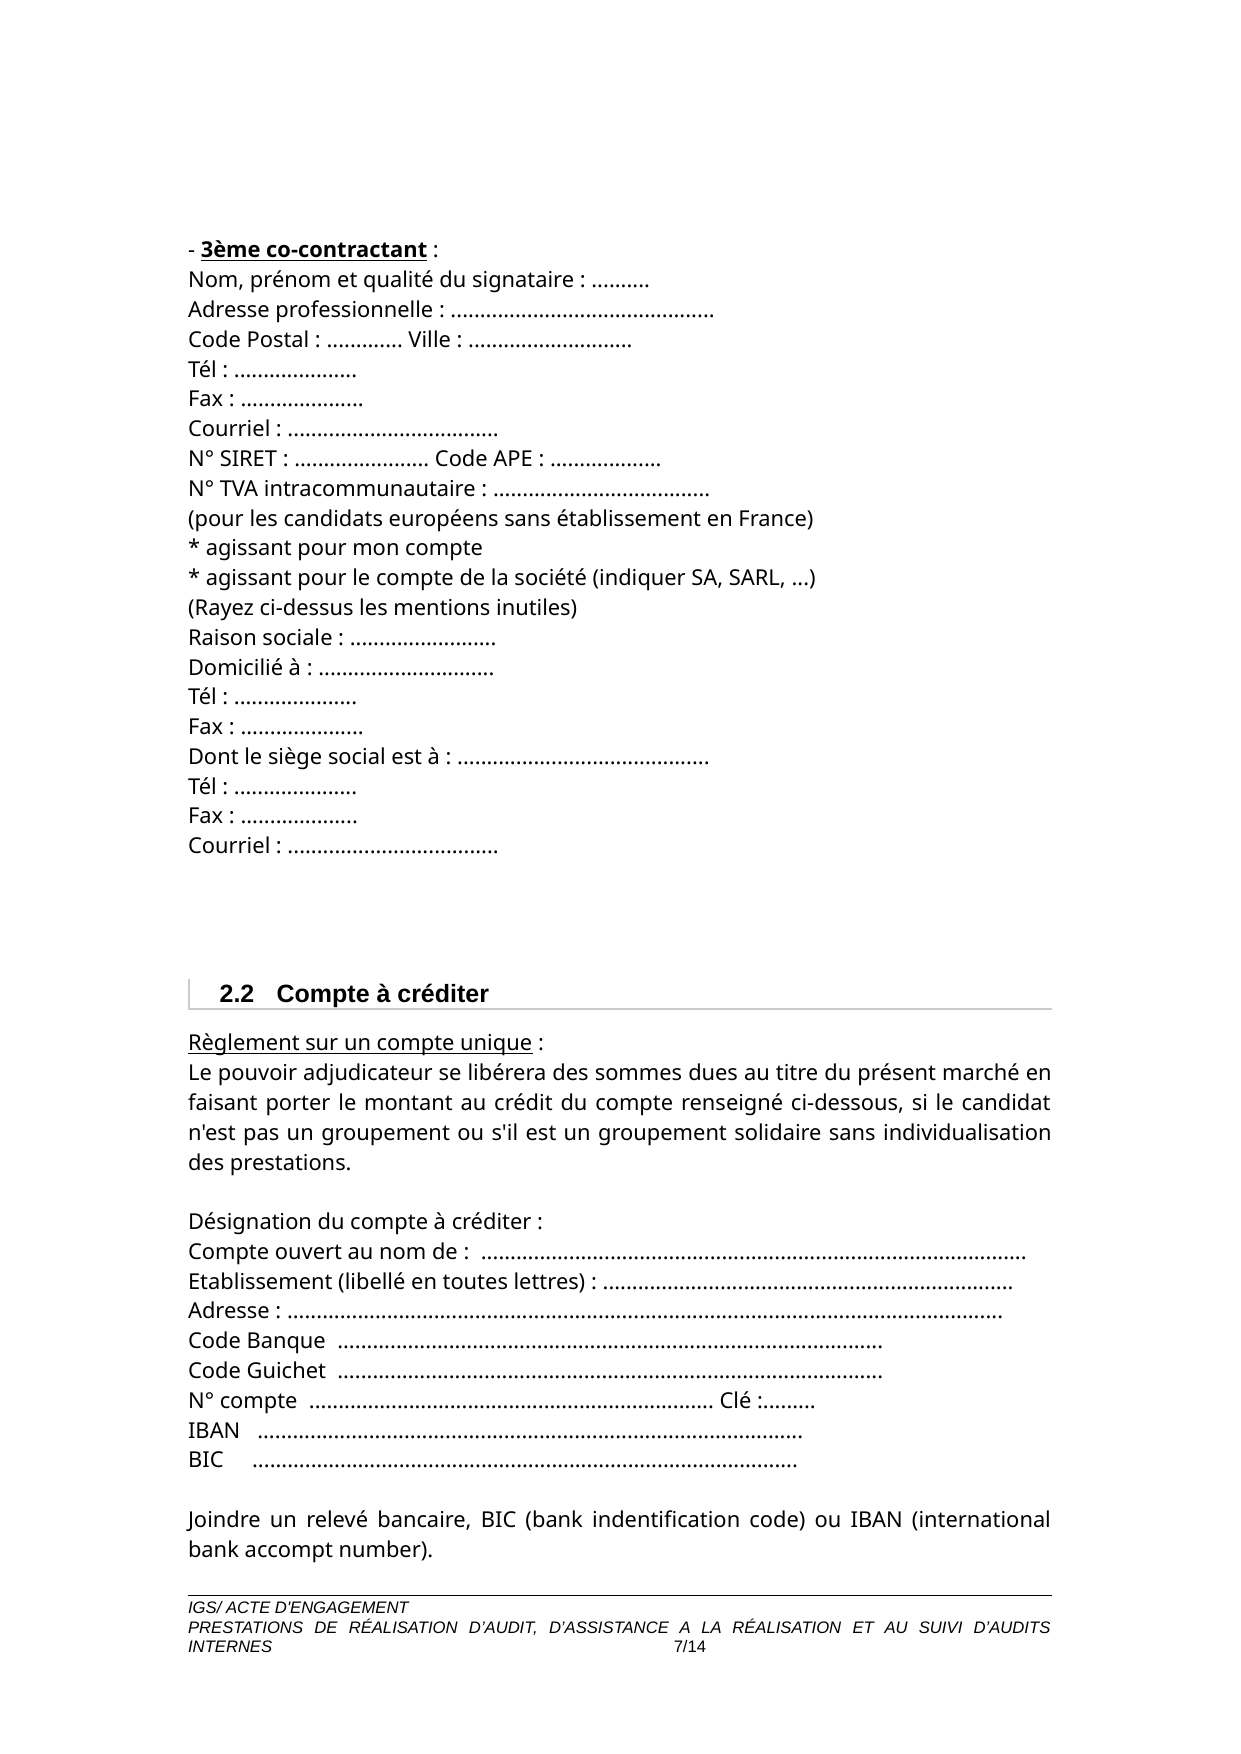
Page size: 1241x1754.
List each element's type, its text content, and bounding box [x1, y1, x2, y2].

text Courriel : .................................... [188, 413, 1052, 443]
text Code Banque ............................................................................................. [188, 1325, 1052, 1355]
text * agissant pour mon compte [188, 532, 1052, 562]
subtitle Compte à créditer [190, 979, 1052, 1008]
text Adresse professionnelle : ............................................. [188, 294, 1052, 324]
text N° SIRET : ....................... Code APE : ................... [188, 443, 1052, 473]
text Nom, prénom et qualité du signataire : .......... [188, 264, 1052, 294]
text Fax : ..................... [188, 383, 1052, 413]
text IBAN ............................................................................................. [188, 1415, 1052, 1444]
text Désignation du compte à créditer : [188, 1206, 1052, 1236]
text Compte ouvert au nom de : ............................................................................................. [188, 1236, 1052, 1266]
text Fax : ..................... [188, 711, 1052, 741]
text Code Postal : ............. Ville : ............................ [188, 324, 1052, 353]
text Le pouvoir adjudicateur se libérera des sommes dues au titre du présent marché en faisant porter le montant au crédit du compte renseigné ci-dessous, si le candidat n'est pas un groupement ou s'il est un groupement solidaire sans individualisation des prestations. [188, 1057, 1052, 1176]
text Adresse : .......................................................................................................................... [188, 1296, 1052, 1325]
text Domicilié à : .............................. [188, 651, 1052, 681]
text Tél : ..................... [188, 771, 1052, 800]
text Joindre un relevé bancaire, BIC (bank indentification code) ou IBAN (international bank accompt number). [188, 1504, 1052, 1564]
text BIC ............................................................................................. [188, 1444, 1052, 1474]
text Tél : ..................... [188, 353, 1052, 383]
text (Rayez ci-dessus les mentions inutiles) [188, 592, 1052, 622]
text Raison sociale : ......................... [188, 622, 1052, 651]
text Dont le siège social est à : ........................................... [188, 741, 1052, 771]
text Code Guichet ............................................................................................. [188, 1355, 1052, 1385]
text (pour les candidats européens sans établissement en France) [188, 502, 1052, 532]
text Courriel : .................................... [188, 830, 1052, 860]
text - 3ème co-contractant : [188, 234, 1052, 264]
text Fax : .................... [188, 800, 1052, 830]
text N° compte ..................................................................... Clé :......... [188, 1385, 1052, 1415]
text Tél : ..................... [188, 681, 1052, 711]
text N° TVA intracommunautaire : ..................................... [188, 473, 1052, 502]
text * agissant pour le compte de la société (indiquer SA, SARL, ...) [188, 562, 1052, 592]
text Etablissement (libellé en toutes lettres) : ...................................................................... [188, 1266, 1052, 1296]
text Règlement sur un compte unique : [188, 1027, 1052, 1057]
